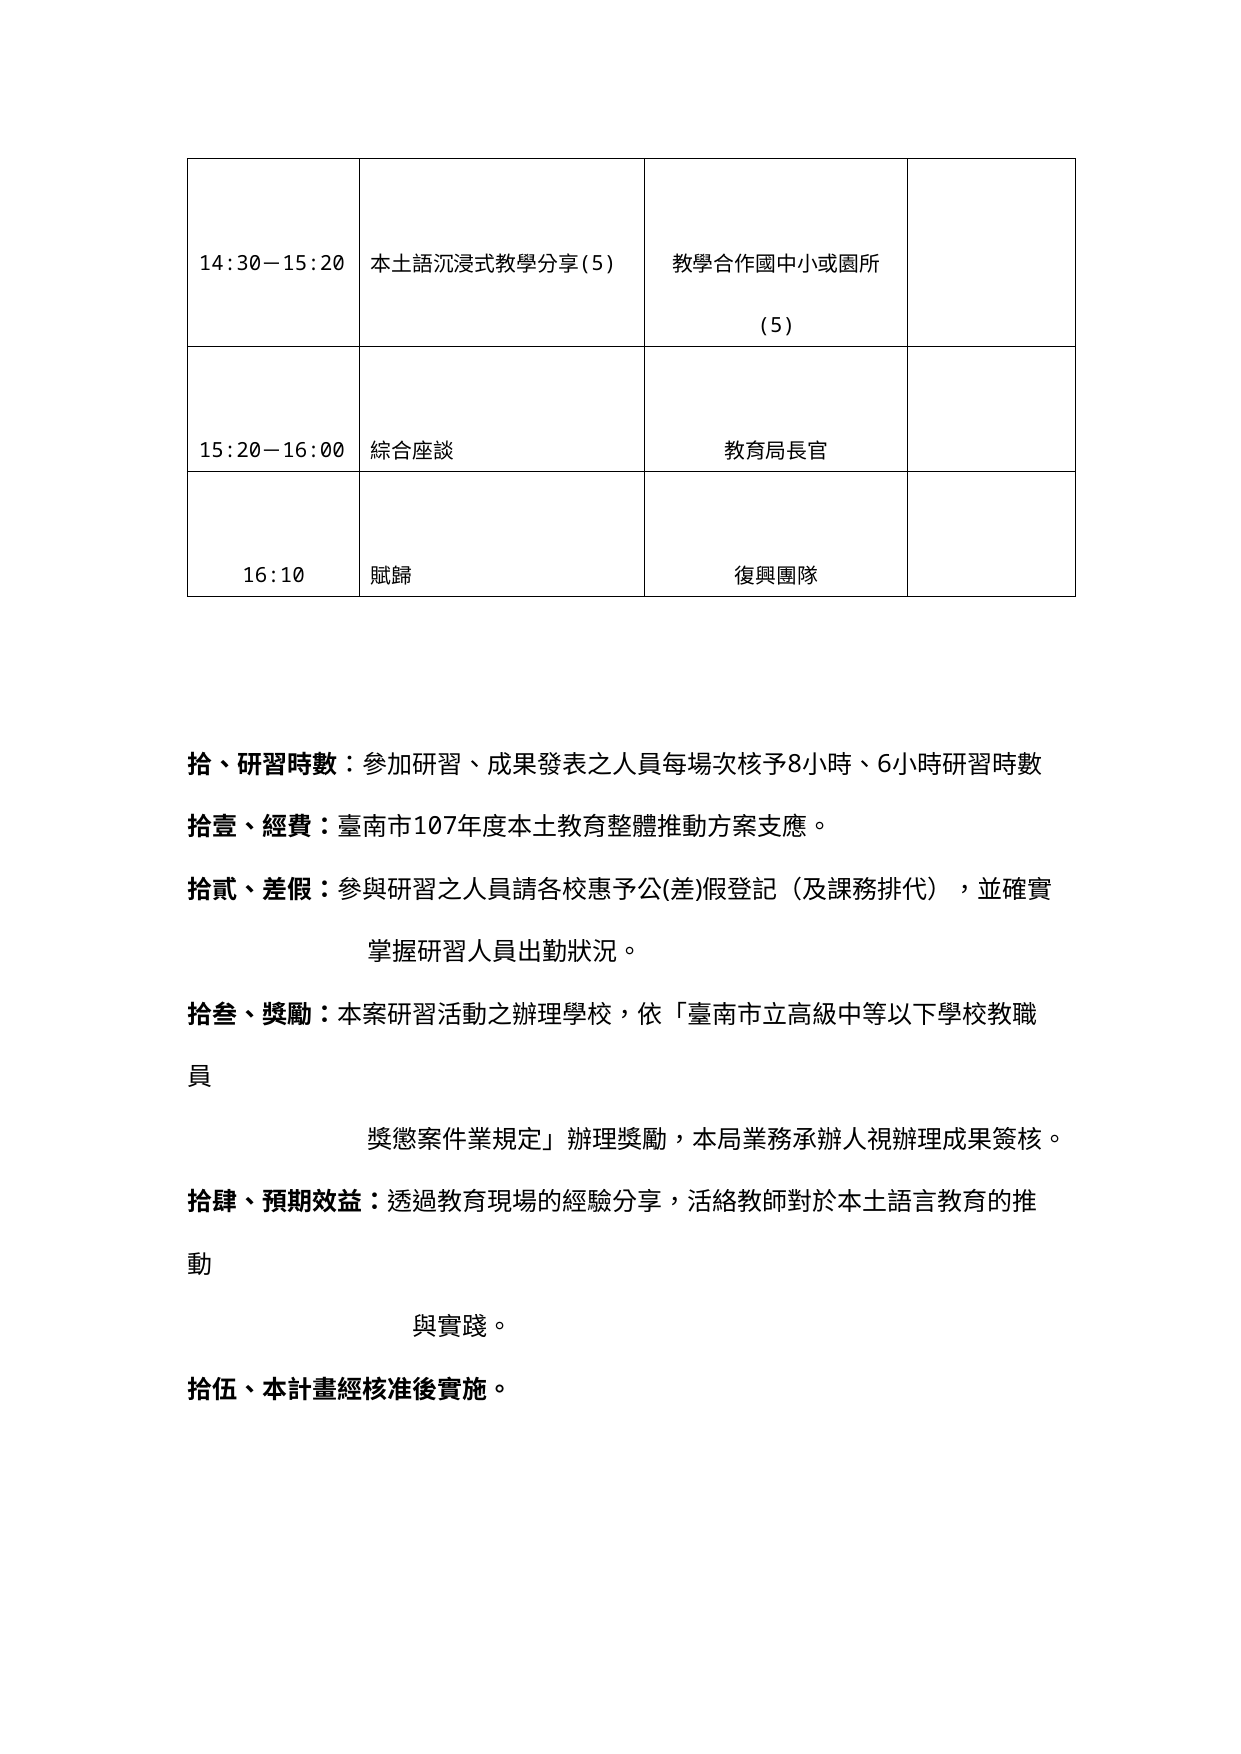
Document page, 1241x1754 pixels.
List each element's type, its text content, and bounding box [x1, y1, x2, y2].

table_cell 教育局長官 [645, 347, 907, 471]
table_cell [908, 472, 1075, 596]
table_cell 15:20－16:00 [188, 347, 359, 471]
table_cell 賦歸 [360, 472, 644, 596]
table_cell 綜合座談 [360, 347, 644, 471]
table_cell 復興團隊 [645, 472, 907, 596]
table_cell [908, 159, 1075, 346]
text 拾壹、經費：臺南市107年度本土教育整體推動方案支應。 [187, 783, 1053, 846]
table_cell 16:10 [188, 472, 359, 596]
text 拾伍、本計畫經核准後實施。 [187, 1346, 1053, 1408]
text 拾叁、獎勵：本案研習活動之辦理學校，依「臺南市立高級中等以下學校教職員 [187, 971, 1053, 1096]
text 獎懲案件業規定」辦理獎勵，本局業務承辦人視辦理成果簽核。 [187, 1096, 1053, 1158]
table_cell [908, 347, 1075, 471]
text 與實踐。 [187, 1283, 1053, 1346]
text 拾貳、差假：參與研習之人員請各校惠予公(差)假登記（及課務排代），並確實 [187, 846, 1053, 908]
table_cell 本土語沉浸式教學分享(5) [360, 159, 644, 346]
text 拾、研習時數：參加研習、成果發表之人員每場次核予8小時、6小時研習時數 [187, 721, 1053, 783]
table_cell 14:30－15:20 [188, 159, 359, 346]
text 拾肆、預期效益：透過教育現場的經驗分享，活絡教師對於本土語言教育的推動 [187, 1158, 1053, 1283]
table_cell 教學合作國中小或園所(5) [645, 159, 907, 346]
text 掌握研習人員出勤狀況。 [187, 908, 1053, 971]
